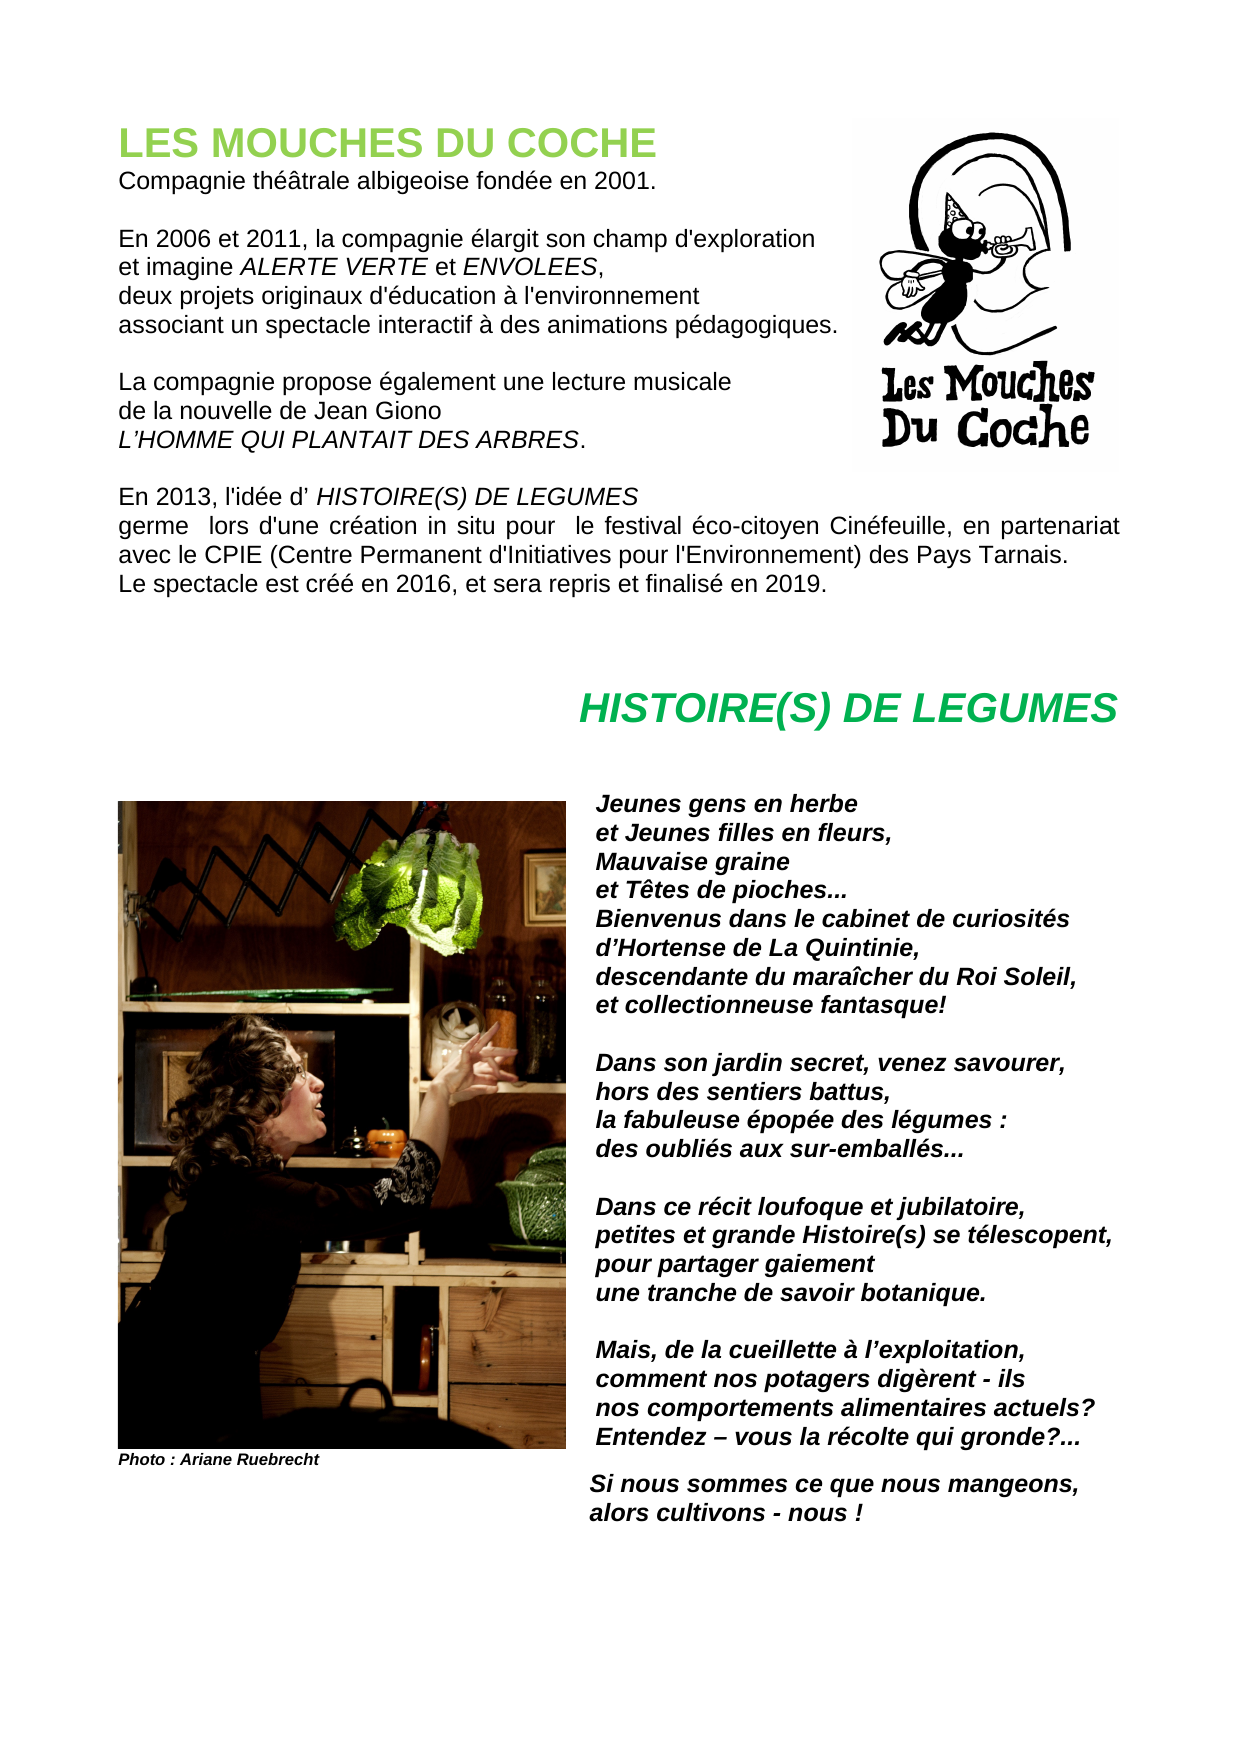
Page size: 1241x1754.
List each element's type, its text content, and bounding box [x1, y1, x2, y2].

text Le spectacle est créé en 2016, et sera repris et finalisé en 2019. [118, 568, 1122, 597]
text Dans son jardin secret, venez savourer, [566, 1048, 1122, 1076]
text hors des sentiers battus, [566, 1076, 1122, 1105]
text associant un spectacle interactif à des animations pédagogiques. [118, 310, 852, 367]
text et imagine ALERTE VERTE et ENVOLEES, [118, 252, 852, 281]
text nos comportements alimentaires actuels? [566, 1393, 1122, 1421]
text En 2013, l'idée d’ HISTOIRE(S) DE LEGUMES [118, 482, 1122, 511]
text Si nous sommes ce que nous mangeons, [118, 1469, 1122, 1498]
text et Têtes de pioches... [566, 875, 1122, 904]
text petites et grande Histoire(s) se télescopent, [566, 1220, 1122, 1249]
text la fabuleuse épopée des légumes : [566, 1105, 1122, 1134]
text Photo : Ariane Ruebrecht [118, 1450, 1122, 1469]
text Jeunes gens en herbe [118, 789, 1122, 818]
text L’HOMME QUI PLANTAIT DES ARBRES. [118, 425, 852, 453]
text HISTOIRE(S) DE LEGUMES [118, 683, 1122, 731]
text Entendez – vous la récolte qui gronde?... [118, 1421, 1122, 1450]
text En 2006 et 2011, la compagnie élargit son champ d'exploration [118, 223, 852, 252]
text et collectionneuse fantasque! [566, 990, 1122, 1019]
text descendante du maraîcher du Roi Soleil, [566, 961, 1122, 990]
text Dans ce récit loufoque et jubilatoire, [566, 1191, 1122, 1220]
text et Jeunes filles en fleurs, [566, 818, 1122, 846]
text pour partager gaiement [566, 1249, 1122, 1278]
text d’Hortense de La Quintinie, [566, 933, 1122, 961]
picture [852, 118, 1119, 472]
text de la nouvelle de Jean Giono [118, 396, 852, 425]
text Compagnie théâtrale albigeoise fondée en 2001. [118, 166, 852, 195]
text deux projets originaux d'éducation à l'environnement [118, 281, 852, 310]
text Bienvenus dans le cabinet de curiosités [566, 904, 1122, 933]
text des oubliés aux sur-emballés... [566, 1134, 1122, 1163]
text LES MOUCHES DU COCHE [118, 118, 852, 166]
text Mais, de la cueillette à l’exploitation, [566, 1335, 1122, 1364]
text La compagnie propose également une lecture musicale [118, 367, 852, 396]
text germe lors d'une création in situ pour le festival éco-citoyen Cinéfeuille, en partenariat avec le CPIE (Centre Permanent d'Initiatives pour l'Environnement) des Pays Tarnais. [118, 511, 1122, 568]
text alors cultivons - nous ! [118, 1498, 1122, 1527]
text Mauvaise graine [566, 846, 1122, 875]
text une tranche de savoir botanique. [566, 1278, 1122, 1306]
text comment nos potagers digèrent - ils [566, 1364, 1122, 1393]
